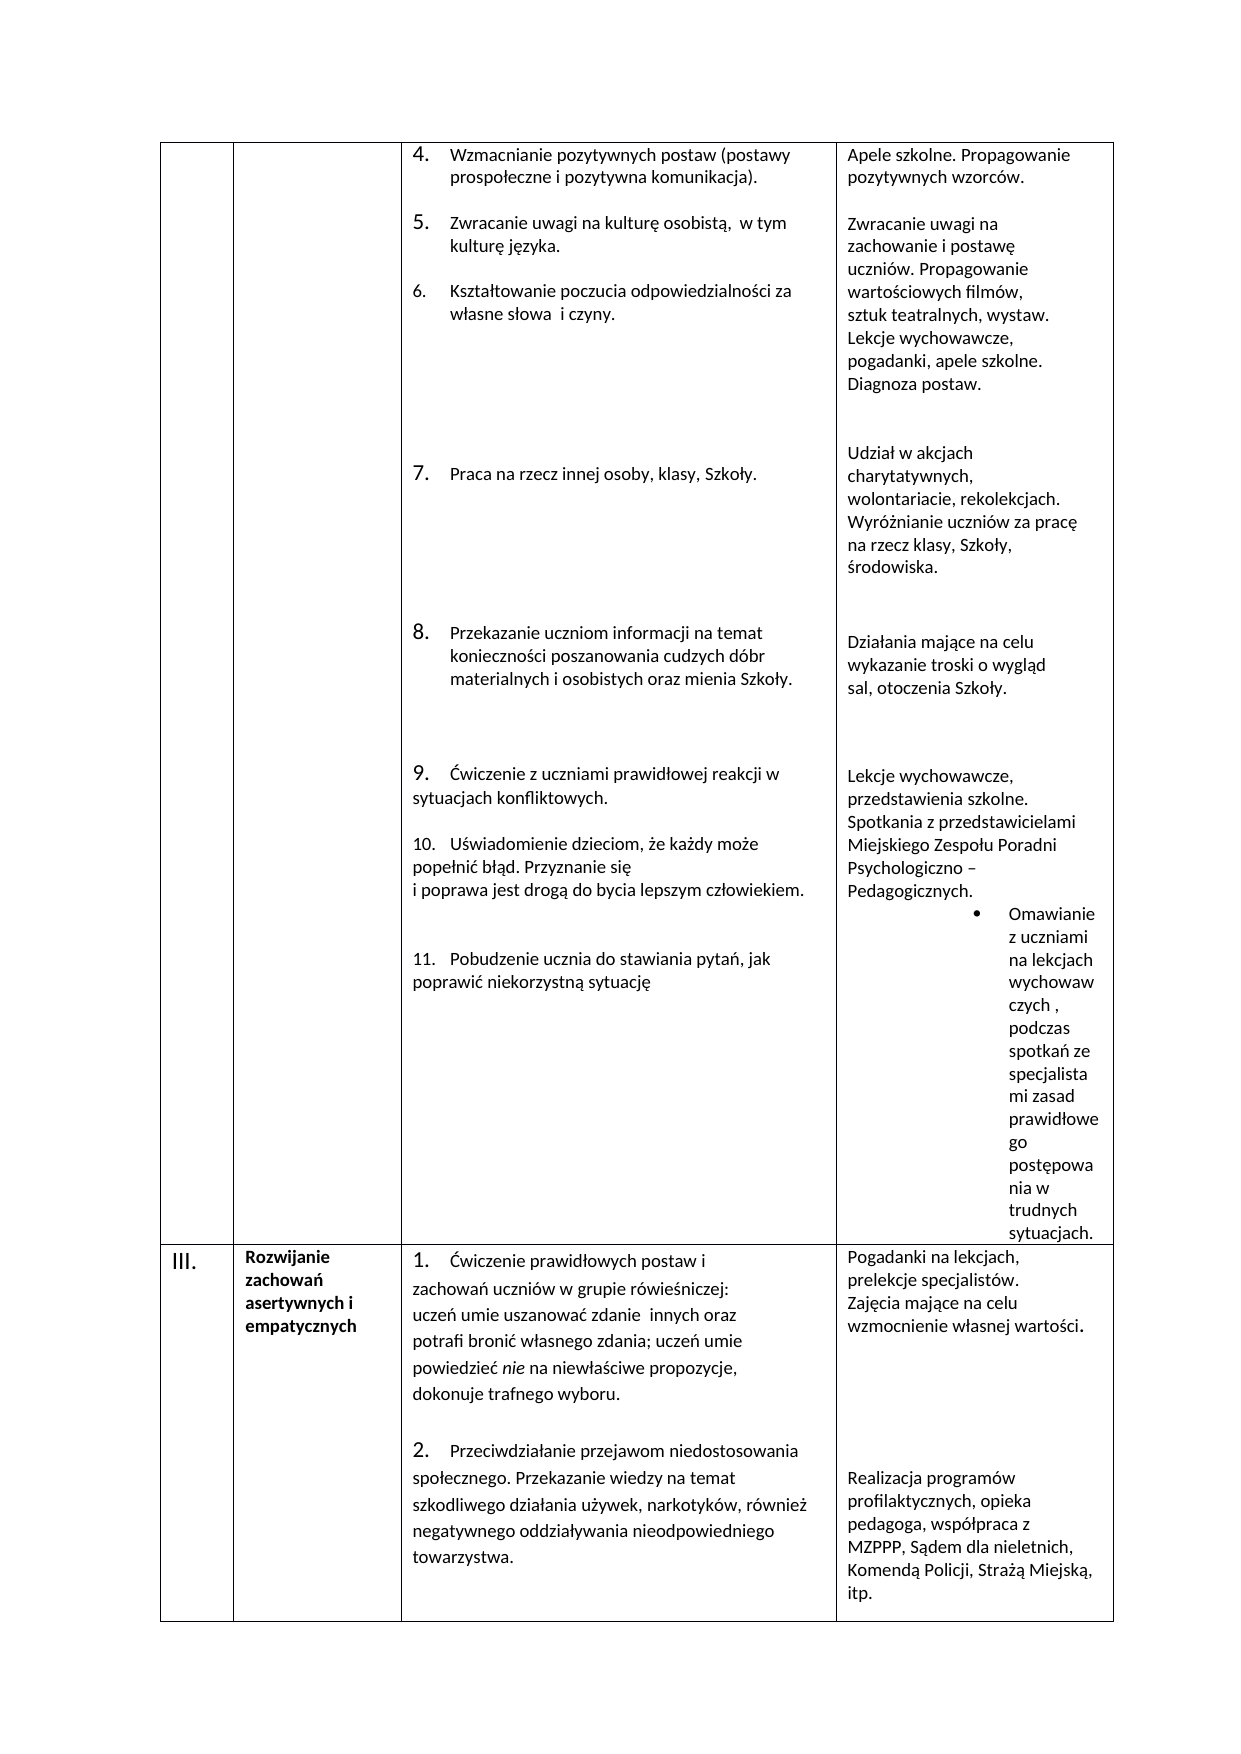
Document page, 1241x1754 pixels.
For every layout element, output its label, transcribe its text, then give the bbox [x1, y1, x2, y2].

table_cell Pogadanki na lekcjach, prelekcje specjalistów. Zajęcia mające na celu wzmocnienie własnej wartości. Realizacja programów profilaktycznych, opieka pedagoga, współpraca z MZPPP, Sądem dla nieletnich, Komendą Policji, Strażą Miejską, itp. [837, 1245, 1113, 1621]
table_cell III. [161, 1245, 233, 1621]
table_cell Ćwiczenie prawidłowych postaw i zachowań uczniów w grupie rówieśniczej: uczeń umie uszanować zdanie innych oraz potrafi bronić własnego zdania; uczeń umie powiedzieć nie na niewłaściwe propozycje, dokonuje trafnego wyboru. Przeciwdziałanie przejawom niedostosowania społecznego. Przekazanie wiedzy na temat szkodliwego działania używek, narkotyków, również negatywnego oddziaływania nieodpowiedniego towarzystwa. Wskazywanie skutków działania narkotyków, dopalaczy, alkoholu, nikotyny. [402, 1245, 836, 1621]
table_cell Wpajanie szacunku i tolerancji do odmiennych poglądów, ludzi, religii. Wdrażanie do uważnego słuchania, rozmawiania, zawierania kompromisów. Egzekwowanie właściwego zachowania uczniów wobec osób dorosłych, rówieśników. Wzmacnianie pozytywnych postaw (postawy prospołeczne i pozytywna komunikacja). Zwracanie uwagi na kulturę osobistą, w tym kulturę języka. Kształtowanie poczucia odpowiedzialności za własne słowa i czyny. Praca na rzecz innej osoby, klasy, Szkoły. Przekazanie uczniom informacji na temat konieczności poszanowania cudzych dóbr materialnych i osobistych oraz mienia Szkoły. Ćwiczenie z uczniami prawidłowej reakcji w sytuacjach konfliktowych. Uświadomienie dzieciom, że każdy może popełnić błąd. Przyznanie się i poprawa jest drogą do bycia lepszym człowiekiem. Pobudzenie ucznia do stawiania pytań, jak poprawić niekorzystną sytuację [402, 143, 836, 1244]
table_cell Rozwijanie zachowań asertywnych i empatycznych [234, 1245, 401, 1621]
table_cell Apele szkolne. Propagowanie pozytywnych wzorców. Zwracanie uwagi na zachowanie i postawę uczniów. Propagowanie wartościowych filmów, sztuk teatralnych, wystaw. Lekcje wychowawcze, pogadanki, apele szkolne. Diagnoza postaw. Udział w akcjach charytatywnych, wolontariacie, rekolekcjach. Wyróżnianie uczniów za pracę na rzecz klasy, Szkoły, środowiska. Działania mające na celu wykazanie troski o wygląd sal, otoczenia Szkoły. Lekcje wychowawcze, przedstawienia szkolne. Spotkania z przedstawicielami Miejskiego Zespołu Poradni Psychologiczno – Pedagogicznych. Omawianie z uczniami na lekcjach wychowawczych , podczas spotkań ze specjalistami zasad prawidłowego postępowania w trudnych sytuacjach. [837, 143, 1113, 1244]
table_cell [234, 143, 401, 1244]
table_cell [161, 143, 233, 1244]
